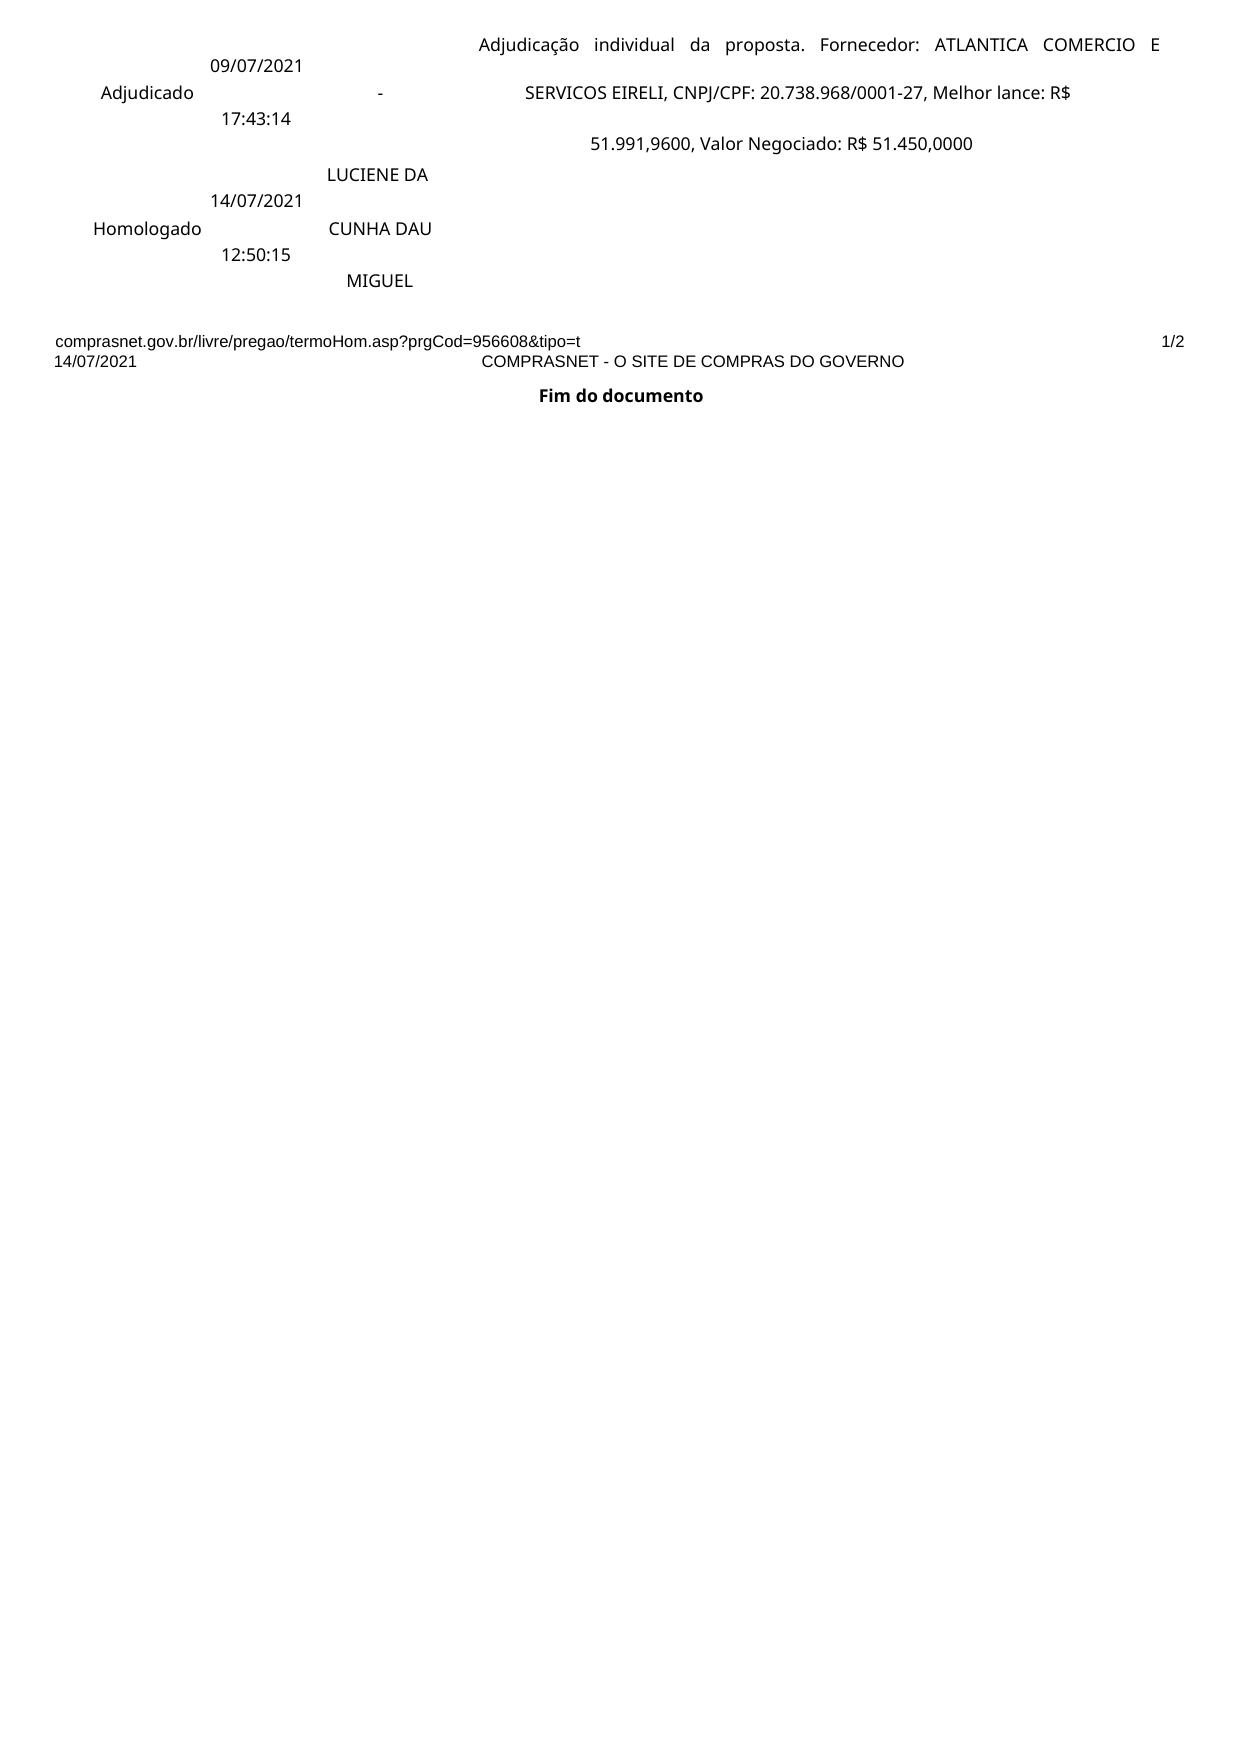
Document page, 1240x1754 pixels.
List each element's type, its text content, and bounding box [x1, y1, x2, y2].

text Fim do documento [57, 384, 1184, 408]
table_header Adjudicação individual da proposta. Fornecedor: ATLANTICA COMERCIO E 09/07/2021 Adjudicado - SERVICOS EIRELI, CNPJ/CPF: 20.738.968/0001-27, Melhor lance: R$ 17:43:14 51.991,9600, Valor Negociado: R$ 51.450,0000 LUCIENE DA 14/07/2021 Homologado CUNHA DAU 12:50:15 MIGUEL [55, 34, 1161, 293]
table_cell 1/2 [1161, 294, 1184, 352]
text 14/07/2021 COMPRASNET - O SITE DE COMPRAS DO GOVERNO [53, 352, 1184, 371]
table_header [1161, 34, 1184, 293]
table_cell comprasnet.gov.br/livre/pregao/termoHom.asp?prgCod=956608&tipo=t [55, 294, 1161, 352]
